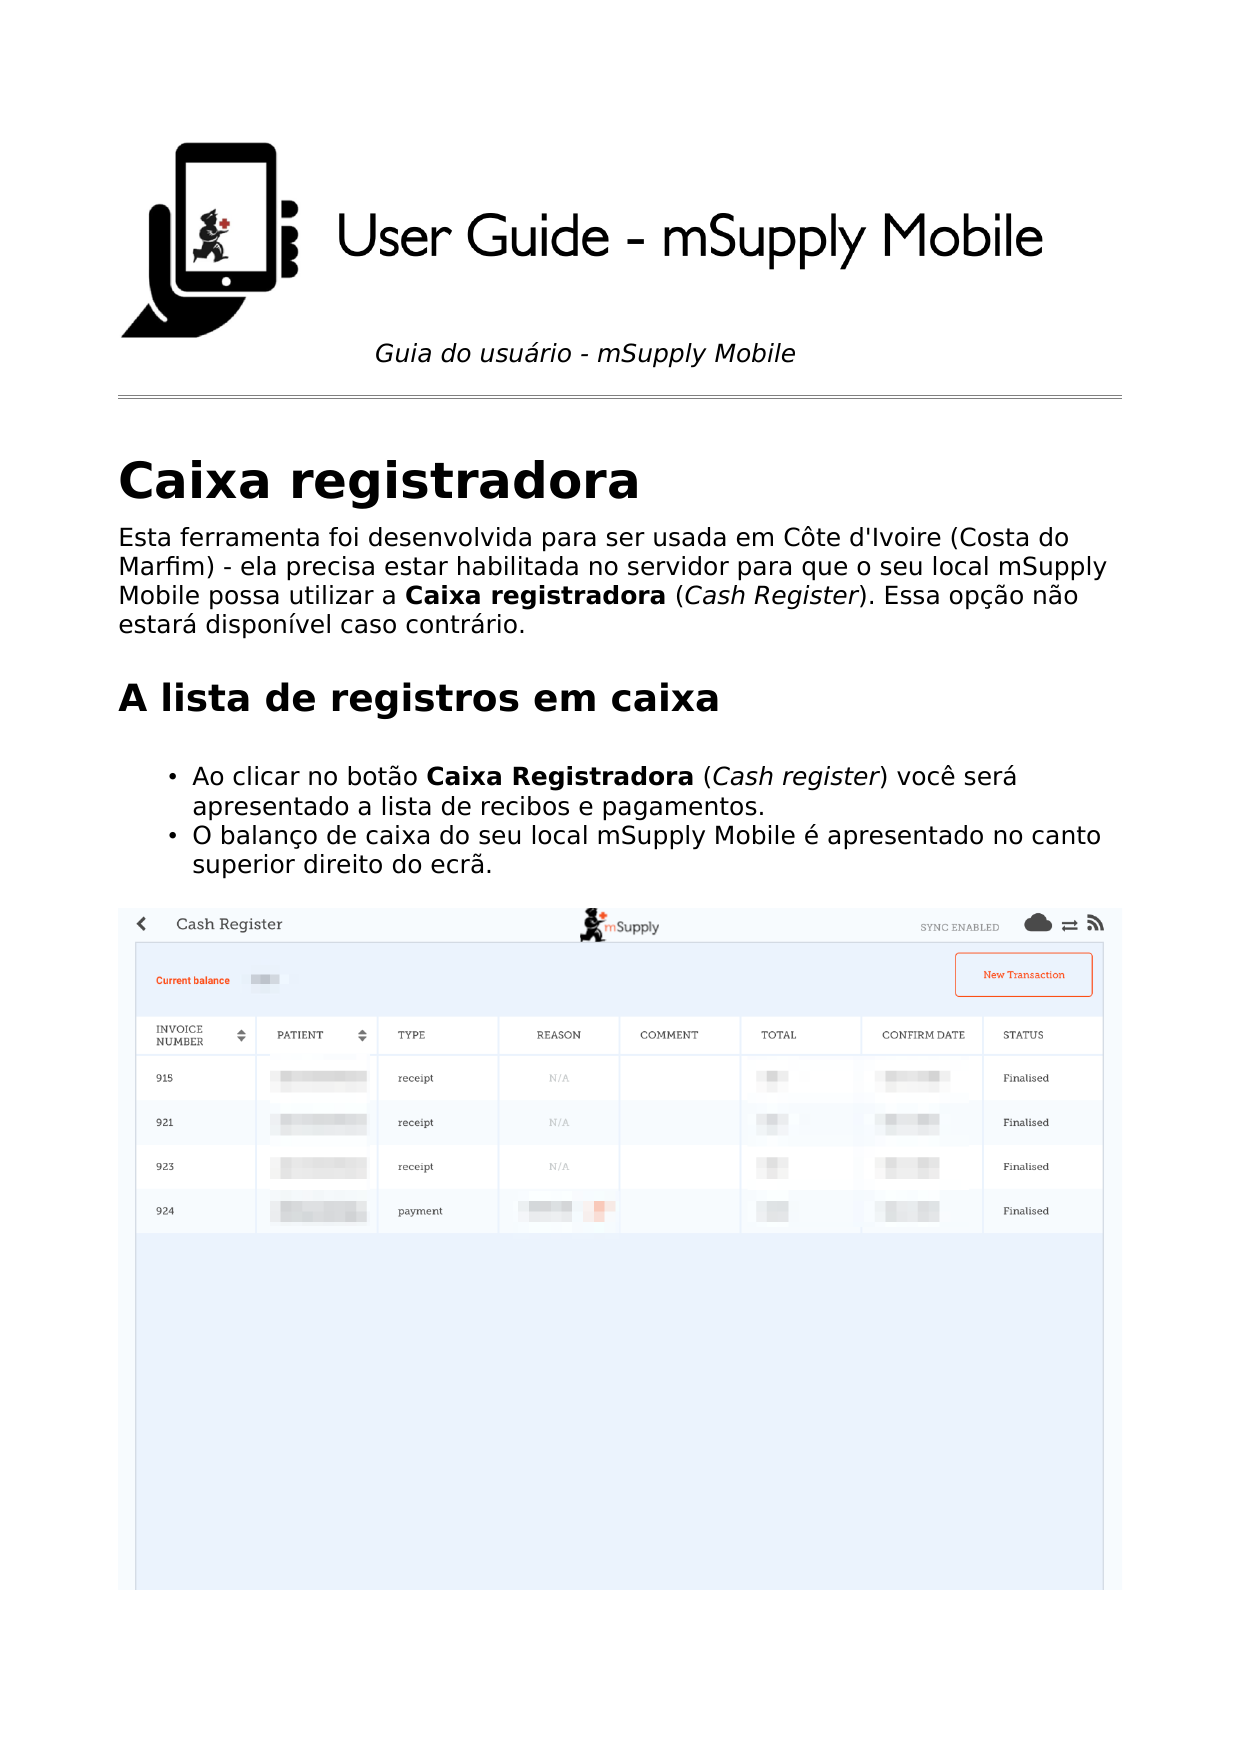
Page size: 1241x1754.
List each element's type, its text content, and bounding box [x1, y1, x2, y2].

picture [118, 130, 1056, 339]
subtitle Caixa registradora [118, 452, 1122, 510]
picture [118, 908, 1123, 1590]
text Esta ferramenta foi desenvolvida para ser usada em Côte d'Ivoire (Costa do Marfim) - ela precisa estar habilitada no servidor para que o seu local mSupply Mobile possa utilizar a Caixa registradora (Cash Register). Essa opção não estará disponível caso contrário. [118, 523, 1122, 639]
list Ao clicar no botão Caixa Registradora (Cash register) você será apresentado a lista de recibos e pagamentos. [177, 763, 1122, 821]
text Guia do usuário - mSupply Mobile [118, 339, 1056, 368]
list O balanço de caixa do seu local mSupply Mobile é apresentado no canto superior direito do ecrã. [177, 821, 1122, 879]
subtitle A lista de registros em caixa [118, 677, 1122, 721]
